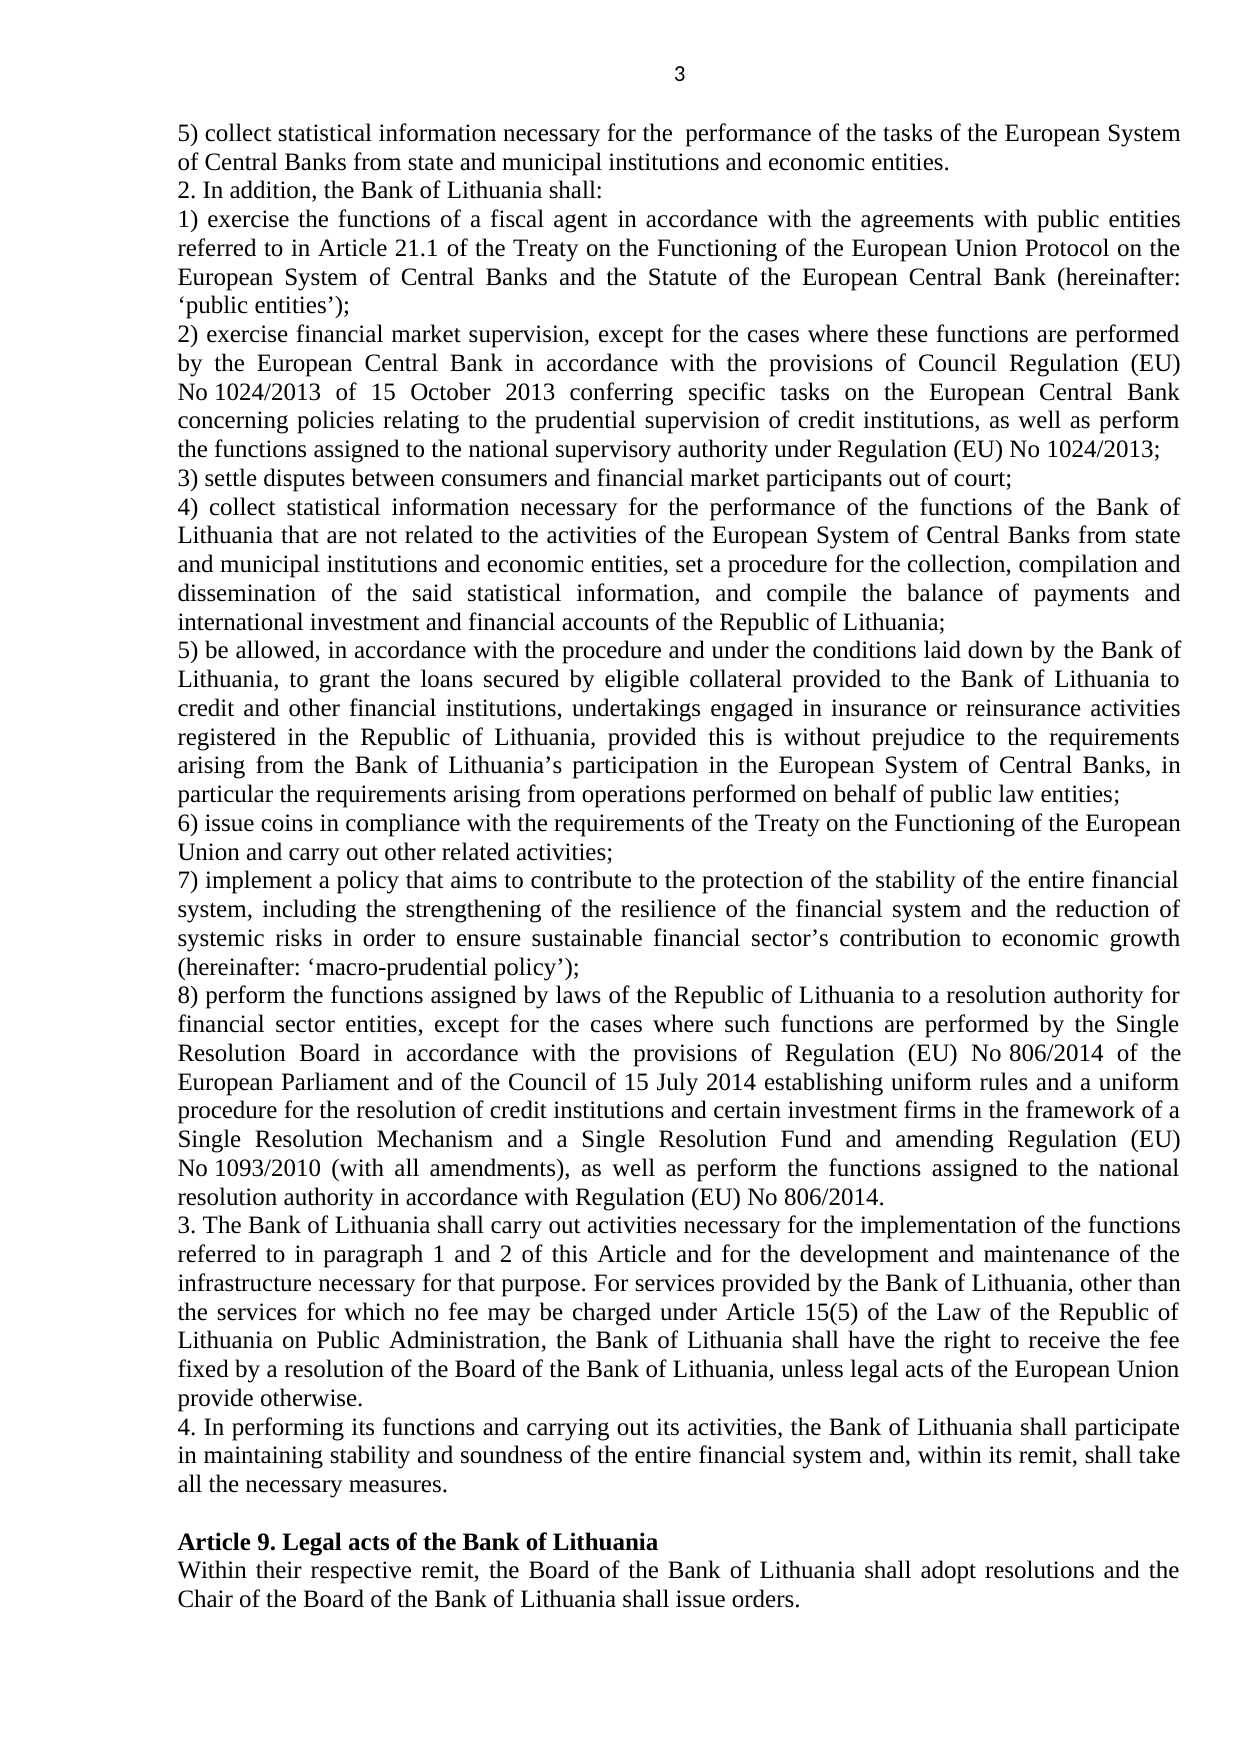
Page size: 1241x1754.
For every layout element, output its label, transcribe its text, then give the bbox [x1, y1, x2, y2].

text 4) collect statistical information necessary for the performance of the functions of the Bank of Lithuania that are not related to the activities of the European System of Central Banks from state and municipal institutions and economic entities, set a procedure for the collection, compilation and dissemination of the said statistical information, and compile the balance of payments and international investment and financial accounts of the Republic of Lithuania; [177, 492, 1181, 636]
text 6) issue coins in compliance with the requirements of the Treaty on the Functioning of the European Union and carry out other related activities; [177, 808, 1181, 866]
text 5) be allowed, in accordance with the procedure and under the conditions laid down by the Bank of Lithuania, to grant the loans secured by eligible collateral provided to the Bank of Lithuania to credit and other financial institutions, undertakings engaged in insurance or reinsurance activities registered in the Republic of Lithuania, provided this is without prejudice to the requirements arising from the Bank of Lithuania’s participation in the European System of Central Banks, in particular the requirements arising from operations performed on behalf of public law entities; [177, 636, 1181, 808]
text 2) exercise financial market supervision, except for the cases where these functions are performed by the European Central Bank in accordance with the provisions of Council Regulation (EU) No 1024/2013 of 15 October 2013 conferring specific tasks on the European Central Bank concerning policies relating to the prudential supervision of credit institutions, as well as perform the functions assigned to the national supervisory authority under Regulation (EU) No 1024/2013; [177, 319, 1181, 463]
text 5) collect statistical information necessary for the performance of the tasks of the European System of Central Banks from state and municipal institutions and economic entities. [177, 118, 1181, 176]
text 7) implement a policy that aims to contribute to the protection of the stability of the entire financial system, including the strengthening of the resilience of the financial system and the reduction of systemic risks in order to ensure sustainable financial sector’s contribution to economic growth (hereinafter: ‘macro-prudential policy’); [177, 866, 1181, 981]
text 3. The Bank of Lithuania shall carry out activities necessary for the implementation of the functions referred to in paragraph 1 and 2 of this Article and for the development and maintenance of the infrastructure necessary for that purpose. For services provided by the Bank of Lithuania, other than the services for which no fee may be charged under Article 15(5) of the Law of the Republic of Lithuania on Public Administration, the Bank of Lithuania shall have the right to receive the fee fixed by a resolution of the Board of the Bank of Lithuania, unless legal acts of the European Union provide otherwise. [177, 1211, 1181, 1412]
text 3) settle disputes between consumers and financial market participants out of court; [177, 463, 1181, 492]
text 1) exercise the functions of a fiscal agent in accordance with the agreements with public entities referred to in Article 21.1 of the Treaty on the Functioning of the European Union Protocol on the European System of Central Banks and the Statute of the European Central Bank (hereinafter: ‘public entities’); [177, 204, 1181, 319]
text Within their respective remit, the Board of the Bank of Lithuania shall adopt resolutions and the Chair of the Board of the Bank of Lithuania shall issue orders. [177, 1556, 1181, 1613]
text 4. In performing its functions and carrying out its activities, the Bank of Lithuania shall participate in maintaining stability and soundness of the entire financial system and, within its remit, shall take all the necessary measures. [177, 1412, 1181, 1498]
text 2. In addition, the Bank of Lithuania shall: [177, 176, 1181, 204]
text 8) perform the functions assigned by laws of the Republic of Lithuania to a resolution authority for financial sector entities, except for the cases where such functions are performed by the Single Resolution Board in accordance with the provisions of Regulation (EU) No 806/2014 of the European Parliament and of the Council of 15 July 2014 establishing uniform rules and a uniform procedure for the resolution of credit institutions and certain investment firms in the framework of a Single Resolution Mechanism and a Single Resolution Fund and amending Regulation (EU) No 1093/2010 (with all amendments), as well as perform the functions assigned to the national resolution authority in accordance with Regulation (EU) No 806/2014. [177, 981, 1181, 1211]
text Article 9. Legal acts of the Bank of Lithuania [177, 1527, 1181, 1556]
